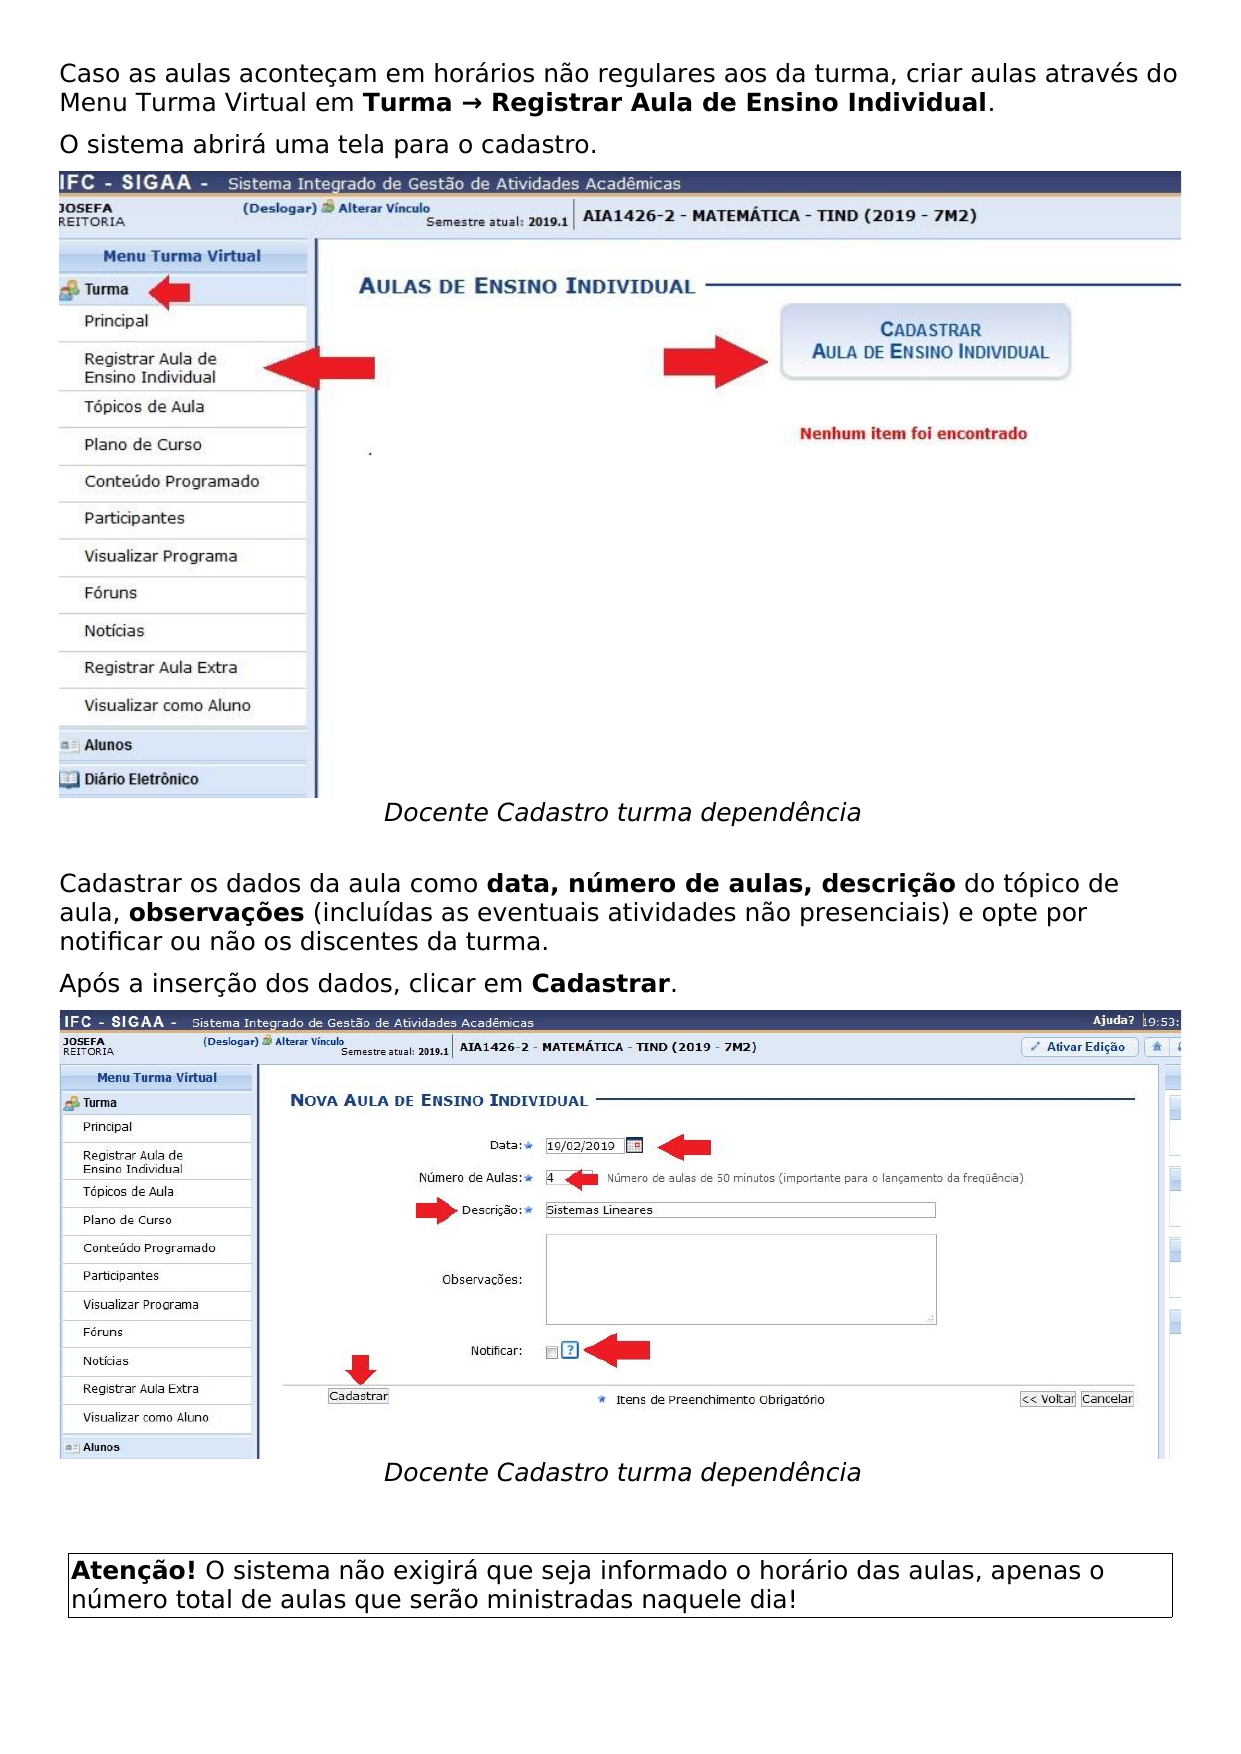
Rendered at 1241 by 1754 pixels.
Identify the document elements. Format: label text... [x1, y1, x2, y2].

table_header Atenção! O sistema não exigirá que seja informado o horário das aulas, apenas o número total de aulas que serão ministradas naquele dia! [69, 1554, 1172, 1617]
text Caso as aulas aconteçam em horários não regulares aos da turma, criar aulas através do Menu Turma Virtual em Turma → Registrar Aula de Ensino Individual. [59, 59, 1181, 117]
picture [59, 171, 1182, 798]
picture [59, 1010, 1182, 1459]
text Após a inserção dos dados, clicar em Cadastrar. [59, 969, 1181, 998]
text Docente Cadastro turma dependência [59, 1459, 1181, 1487]
text O sistema abrirá uma tela para o cadastro. [59, 130, 1181, 159]
text Cadastrar os dados da aula como data, número de aulas, descrição do tópico de aula, observações (incluídas as eventuais atividades não presenciais) e opte por notificar ou não os discentes da turma. [59, 869, 1181, 956]
text Docente Cadastro turma dependência [59, 798, 1181, 827]
